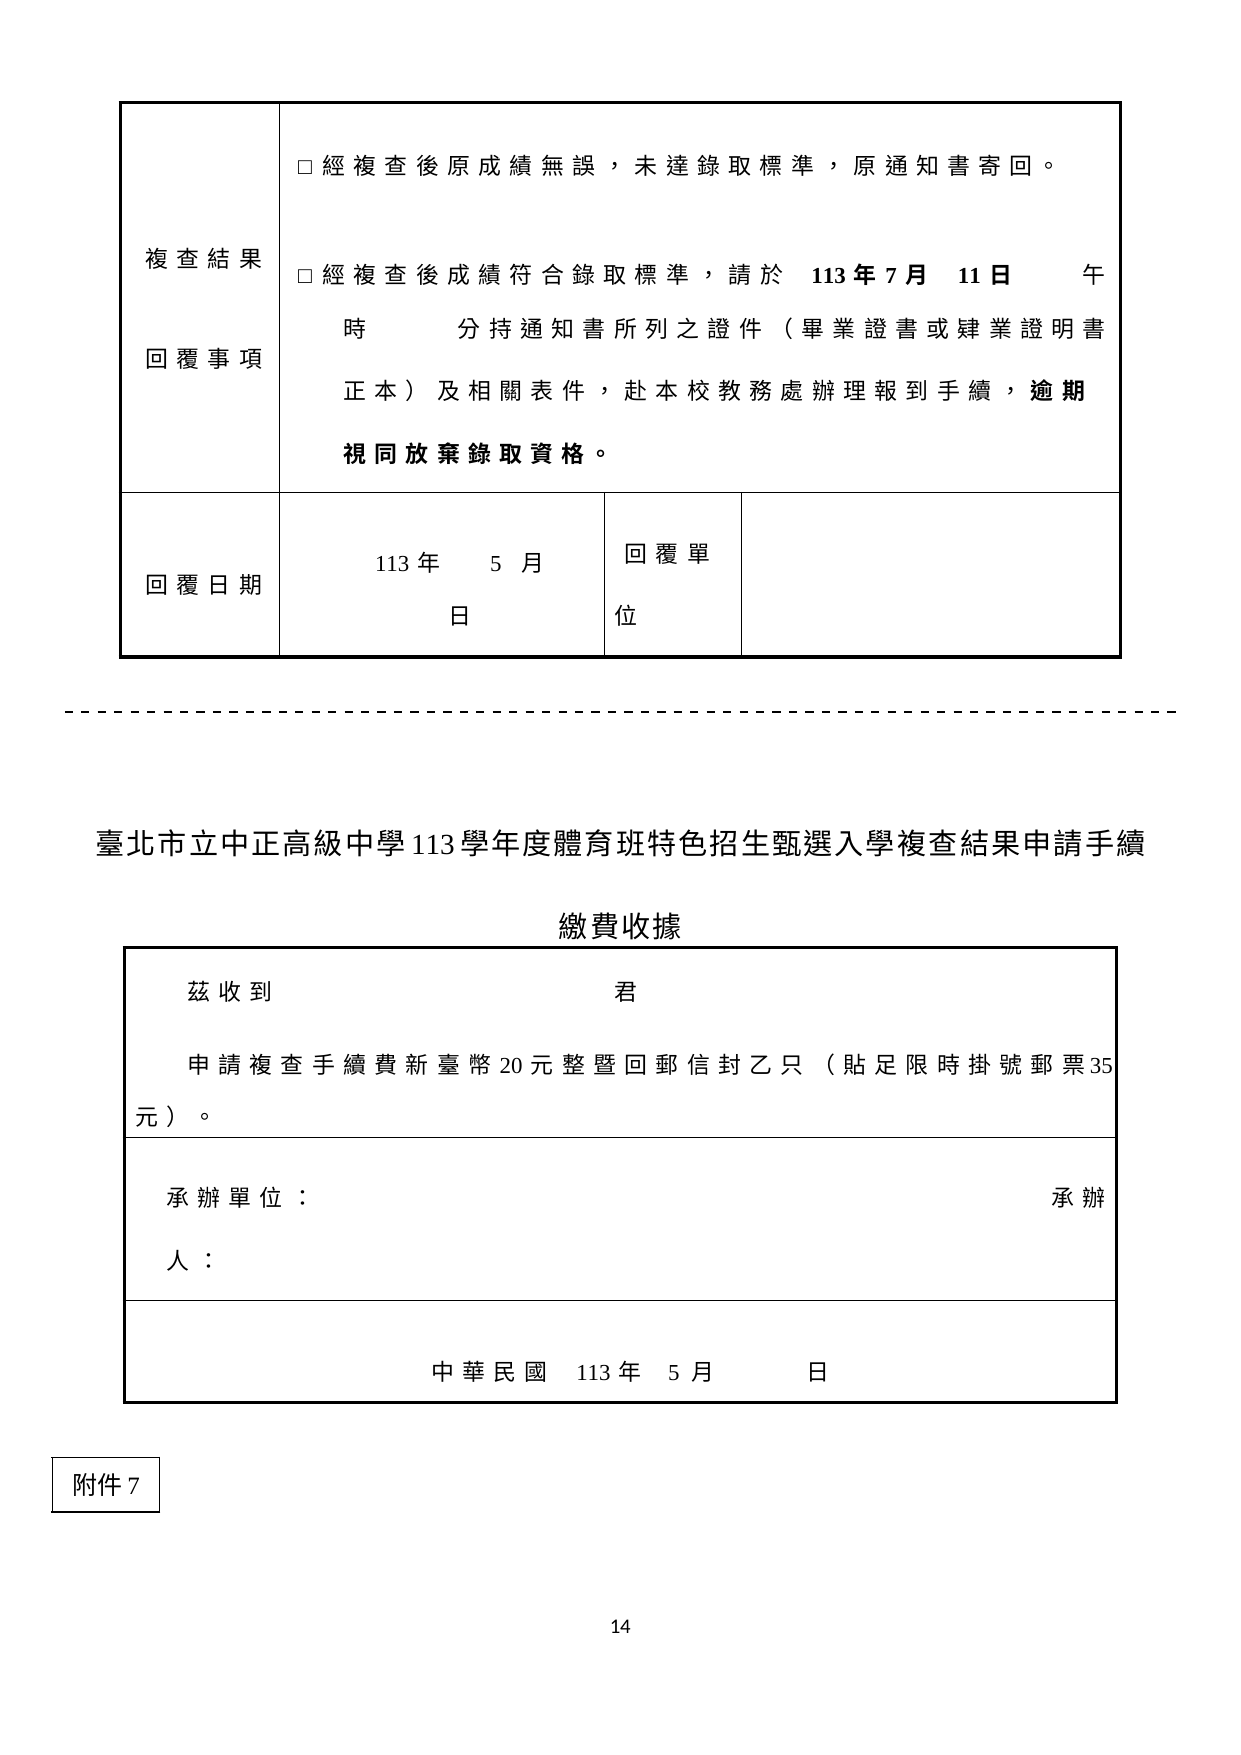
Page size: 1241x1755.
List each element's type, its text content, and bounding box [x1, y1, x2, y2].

table_header □ 經複查後原成績無誤，未達錄取標準，原通知書寄回。 □ 經複查後成績符合錄取標準，請於 113年7月 11日 午 時 分持通知書所列之證件（畢業證書或肄業證明書正本）及相關表件，赴本校教務處辦理報到手續，逾期視同放棄錄取資格。 [280, 104, 1119, 492]
text 附件7 [68, 1466, 144, 1502]
table_header 茲收到 君 申請複查手續費新臺幣20元整暨回郵信封乙只（貼足限時掛號郵票35元）。 [126, 949, 1115, 1137]
table_cell 113年 5 月 日 [280, 493, 604, 655]
table_cell 中華民國 113年 5 月 日 [126, 1301, 1115, 1401]
table_header 複查結果 回覆事項 [122, 104, 279, 492]
table_cell 回覆單位 [605, 493, 741, 655]
table_cell [742, 493, 1119, 655]
table_cell 承辦單位： 承辦人： [126, 1138, 1115, 1300]
table_cell 回覆日期 [122, 493, 279, 655]
text 臺北市立中正高級中學113學年度體育班特色招生甄選入學複查結果申請手續繳費收據 [89, 758, 1151, 946]
